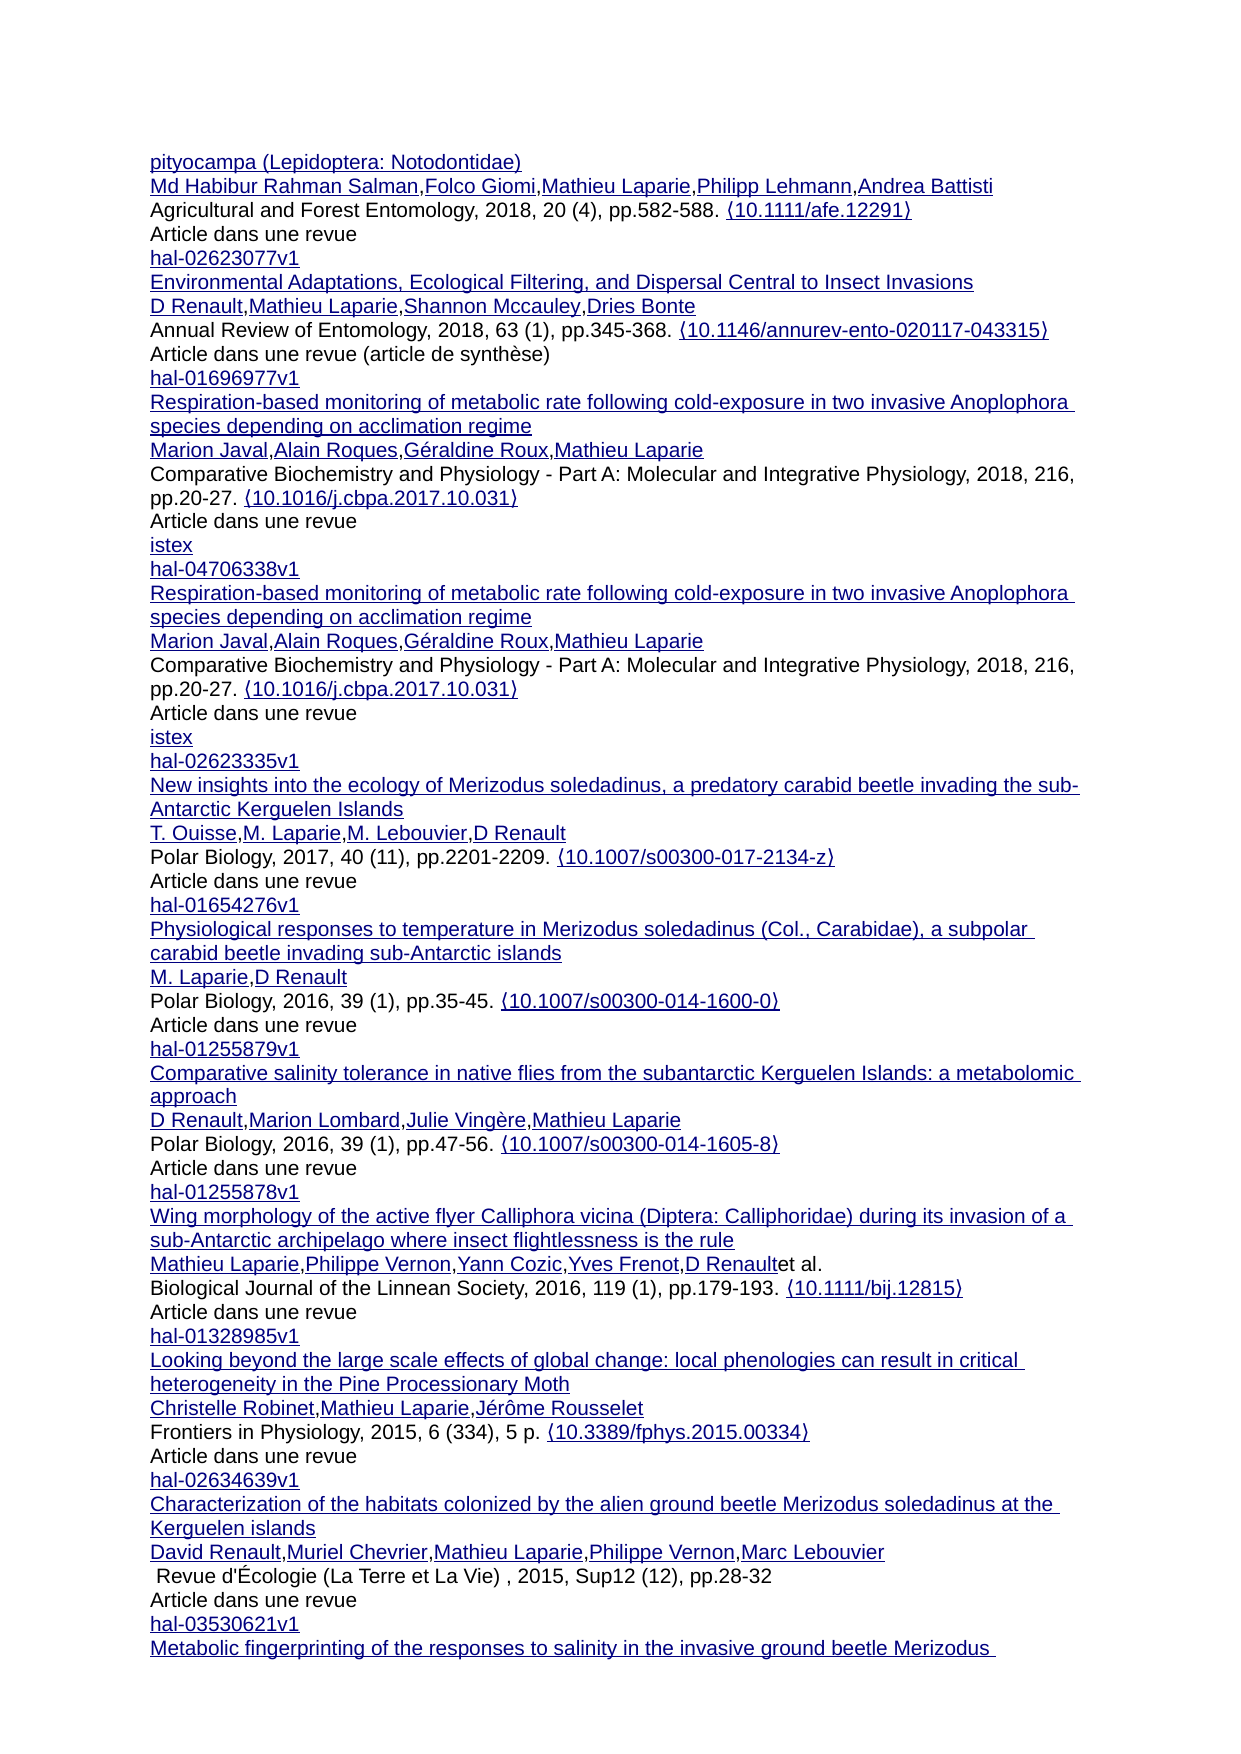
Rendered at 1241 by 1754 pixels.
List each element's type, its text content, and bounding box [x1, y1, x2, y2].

table_cell Respiration-based monitoring of metabolic rate following cold-exposure in two invasive Anoplophora species depending on acclimation regime Marion Javal,Alain Roques,Géraldine Roux,Mathieu Laparie Comparative Biochemistry and Physiology - Part A: Molecular and Integrative Physiology, 2018, 216, pp.20-27. ⟨10.1016/j.cbpa.2017.10.031⟩ Article dans une revue istex hal-02623335v1 [150, 581, 1090, 773]
table_cell Physiological responses to temperature in Merizodus soledadinus (Col., Carabidae), a subpolar carabid beetle invading sub-Antarctic islands M. Laparie,D Renault Polar Biology, 2016, 39 (1), pp.35-45. ⟨10.1007/s00300-014-1600-0⟩ Article dans une revue hal-01255879v1 [150, 917, 1090, 1060]
table_cell pityocampa (Lepidoptera: Notodontidae) Md Habibur Rahman Salman,Folco Giomi,Mathieu Laparie,Philipp Lehmann,Andrea Battisti Agricultural and Forest Entomology, 2018, 20 (4), pp.582-588. ⟨10.1111/afe.12291⟩ Article dans une revue hal-02623077v1 [150, 150, 1090, 270]
table_cell Metabolic fingerprinting of the responses to salinity in the invasive ground beetle Merizodus [150, 1635, 1090, 1659]
table_cell Comparative salinity tolerance in native flies from the subantarctic Kerguelen Islands: a metabolomic approach D Renault,Marion Lombard,Julie Vingère,Mathieu Laparie Polar Biology, 2016, 39 (1), pp.47-56. ⟨10.1007/s00300-014-1605-8⟩ Article dans une revue hal-01255878v1 [150, 1060, 1090, 1204]
table_cell Environmental Adaptations, Ecological Filtering, and Dispersal Central to Insect Invasions D Renault,Mathieu Laparie,Shannon Mccauley,Dries Bonte Annual Review of Entomology, 2018, 63 (1), pp.345-368. ⟨10.1146/annurev-ento-020117-043315⟩ Article dans une revue (article de synthèse) hal-01696977v1 [150, 270, 1090, 389]
table_cell Characterization of the habitats colonized by the alien ground beetle Merizodus soledadinus at the Kerguelen islands David Renault,Muriel Chevrier,Mathieu Laparie,Philippe Vernon,Marc Lebouvier Revue d'Écologie (La Terre et La Vie) , 2015, Sup12 (12), pp.28-32 Article dans une revue hal-03530621v1 [150, 1492, 1090, 1635]
table_cell Respiration-based monitoring of metabolic rate following cold-exposure in two invasive Anoplophora species depending on acclimation regime Marion Javal,Alain Roques,Géraldine Roux,Mathieu Laparie Comparative Biochemistry and Physiology - Part A: Molecular and Integrative Physiology, 2018, 216, pp.20-27. ⟨10.1016/j.cbpa.2017.10.031⟩ Article dans une revue istex hal-04706338v1 [150, 390, 1090, 581]
table_cell New insights into the ecology of Merizodus soledadinus, a predatory carabid beetle invading the sub-Antarctic Kerguelen Islands T. Ouisse,M. Laparie,M. Lebouvier,D Renault Polar Biology, 2017, 40 (11), pp.2201-2209. ⟨10.1007/s00300-017-2134-z⟩ Article dans une revue hal-01654276v1 [150, 773, 1090, 917]
table_cell Wing morphology of the active flyer Calliphora vicina (Diptera: Calliphoridae) during its invasion of a sub-Antarctic archipelago where insect flightlessness is the rule Mathieu Laparie,Philippe Vernon,Yann Cozic,Yves Frenot,D Renaultet al. Biological Journal of the Linnean Society, 2016, 119 (1), pp.179-193. ⟨10.1111/bij.12815⟩ Article dans une revue hal-01328985v1 [150, 1204, 1090, 1348]
table_cell Looking beyond the large scale effects of global change: local phenologies can result in critical heterogeneity in the Pine Processionary Moth Christelle Robinet,Mathieu Laparie,Jérôme Rousselet Frontiers in Physiology, 2015, 6 (334), 5 p. ⟨10.3389/fphys.2015.00334⟩ Article dans une revue hal-02634639v1 [150, 1348, 1090, 1492]
